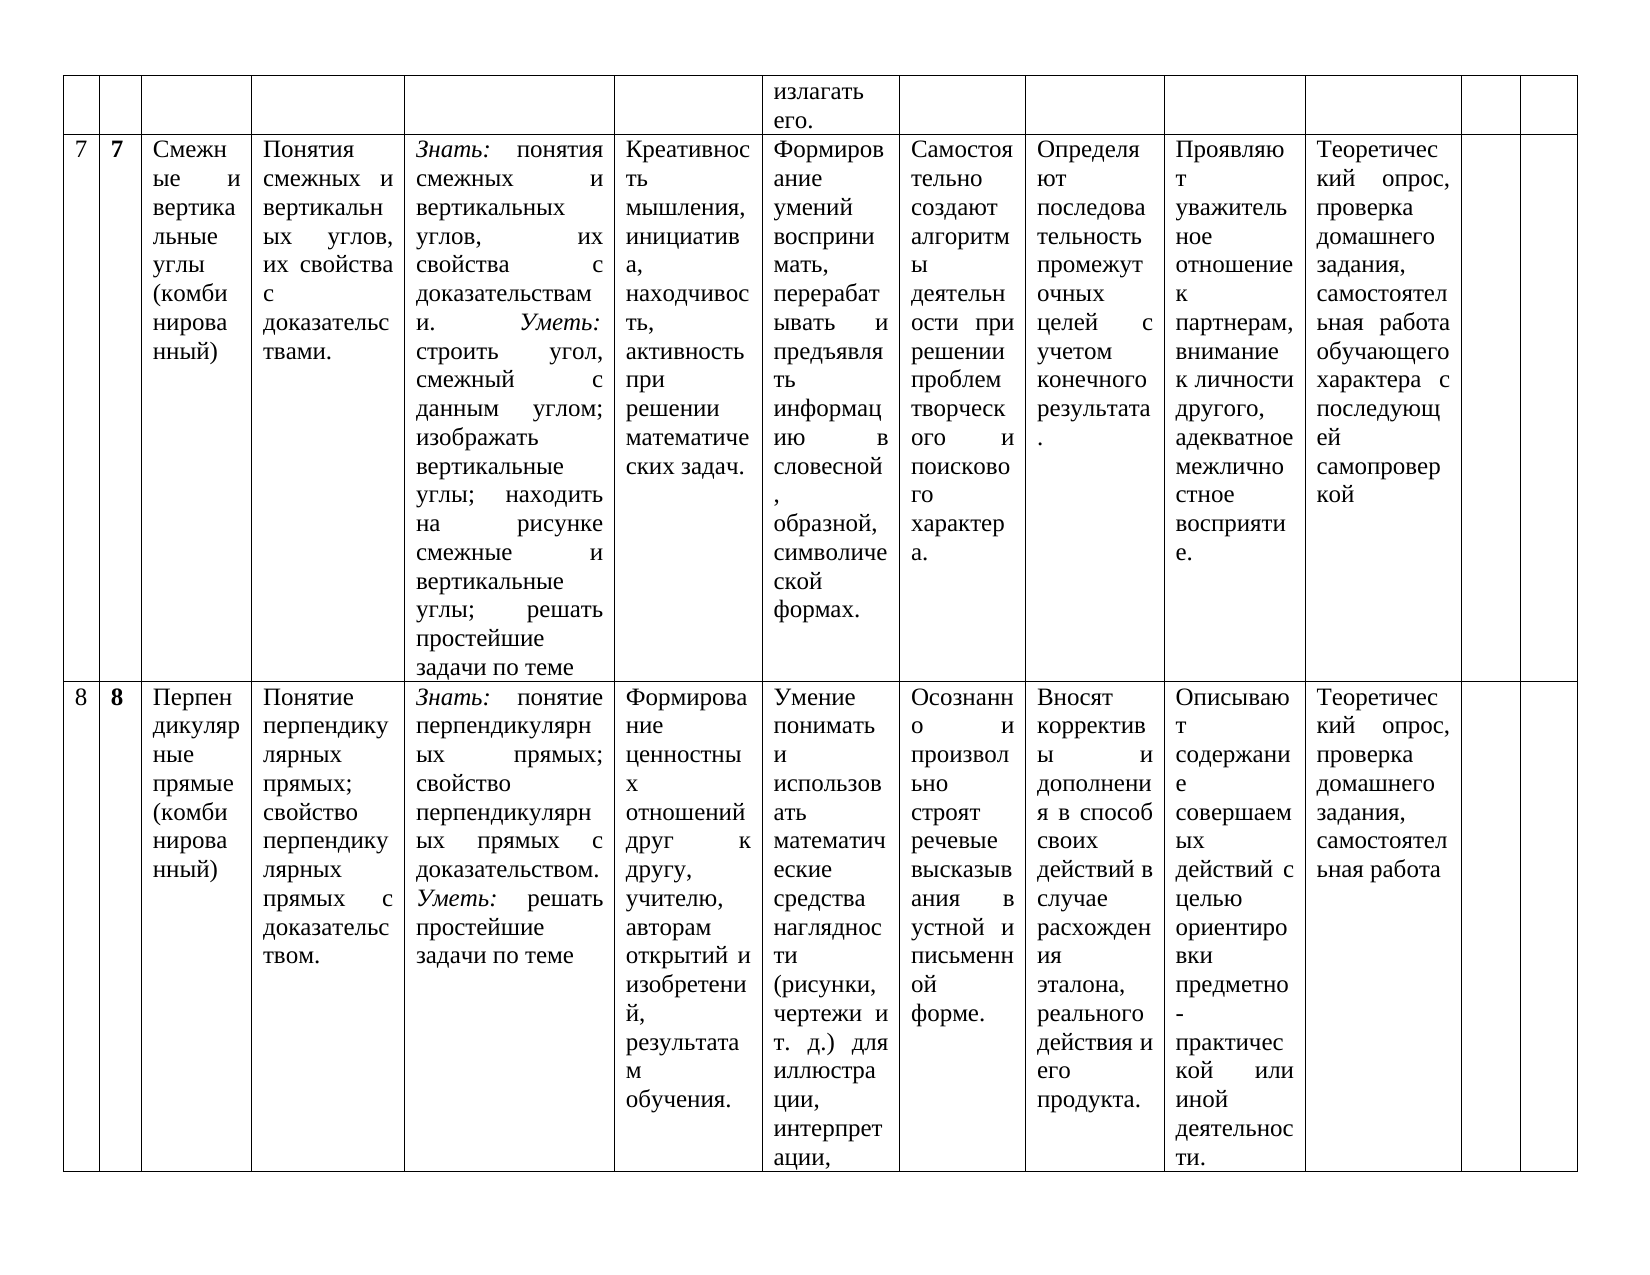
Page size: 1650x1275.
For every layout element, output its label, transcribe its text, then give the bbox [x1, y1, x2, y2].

table_cell Осознанно и произвольно строят речевые высказывания в устной и письменной форме. [900, 682, 1025, 1171]
table_cell [100, 76, 141, 133]
table_cell излагать его. [763, 76, 899, 133]
table_cell [1165, 76, 1305, 133]
table_cell Знать: понятие перпендикулярных прямых; свойство перпендикулярных прямых с доказательством. Уметь: решать простейшие задачи по теме [405, 682, 614, 1171]
table_cell Формирование ценностных отношений друг к другу, учителю, авторам открытий и изобретений, результатам обучения. [615, 682, 762, 1171]
table_cell 8 [64, 682, 99, 1171]
table_cell Описывают содержание совершаемых действий с целью ориентировки предметно-практической или иной деятельности. [1165, 682, 1305, 1171]
table_cell [1026, 76, 1164, 133]
table_cell 8 [100, 682, 141, 1171]
table_cell Перпендикулярные прямые (комбинированный) [142, 682, 251, 1171]
table_cell Умение понимать и использовать математические средства наглядности (рисунки, чертежи и т. д.) для иллюстрации, интерпретации, [763, 682, 899, 1171]
table_cell Формирование умений воспринимать, перерабатывать и предъявлять информацию в словесной, образной, символической формах. [763, 135, 899, 681]
table_cell Проявляют уважительное отношение к партнерам, внимание к личности другого, адекватное межличностное восприятие. [1165, 135, 1305, 681]
table_cell [1462, 76, 1520, 133]
table_cell [1521, 76, 1577, 133]
table_cell Знать: понятия смежных и вертикальных углов, их свойства с доказательствами. Уметь: строить угол, смежный с данным углом; изображать вертикальные углы; находить на рисунке смежные и вертикальные углы; решать простейшие задачи по теме [405, 135, 614, 681]
table_cell [1462, 682, 1520, 1171]
table_cell Теоретический опрос, проверка домашнего задания, самостоятельная работа обучающего характера с последующей самопроверкой [1306, 135, 1461, 681]
table_cell 7 [100, 135, 141, 681]
table_cell [252, 76, 404, 133]
table_cell [142, 76, 251, 133]
table_cell [900, 76, 1025, 133]
table_cell [1306, 76, 1461, 133]
table_cell 7 [64, 135, 99, 681]
table_cell Смежные и вертикальные углы (комбинированный) [142, 135, 251, 681]
table_cell [405, 76, 614, 133]
table_cell Понятие перпендикулярных прямых; свойство перпендикулярных прямых с доказательством. [252, 682, 404, 1171]
table_cell Понятия смежных и вертикальных углов, их свойства с доказательствами. [252, 135, 404, 681]
table_cell [615, 76, 762, 133]
table_cell [64, 76, 99, 133]
table_cell [1521, 682, 1577, 1171]
table_cell [1462, 135, 1520, 681]
table_cell Самостоятельно создают алгоритмы деятельности при решении проблем творческого и поискового характера. [900, 135, 1025, 681]
table_cell Теоретический опрос, проверка домашнего задания, самостоятельная работа [1306, 682, 1461, 1171]
table_cell Креативность мышления, инициатива, находчивость, активность при решении математических задач. [615, 135, 762, 681]
table_cell Определяют последовательность промежуточных целей с учетом конечного результата. [1026, 135, 1164, 681]
table_cell [1521, 135, 1577, 681]
table_cell Вносят коррективы и дополнения в способ своих действий в случае расхождения эталона, реального действия и его продукта. [1026, 682, 1164, 1171]
